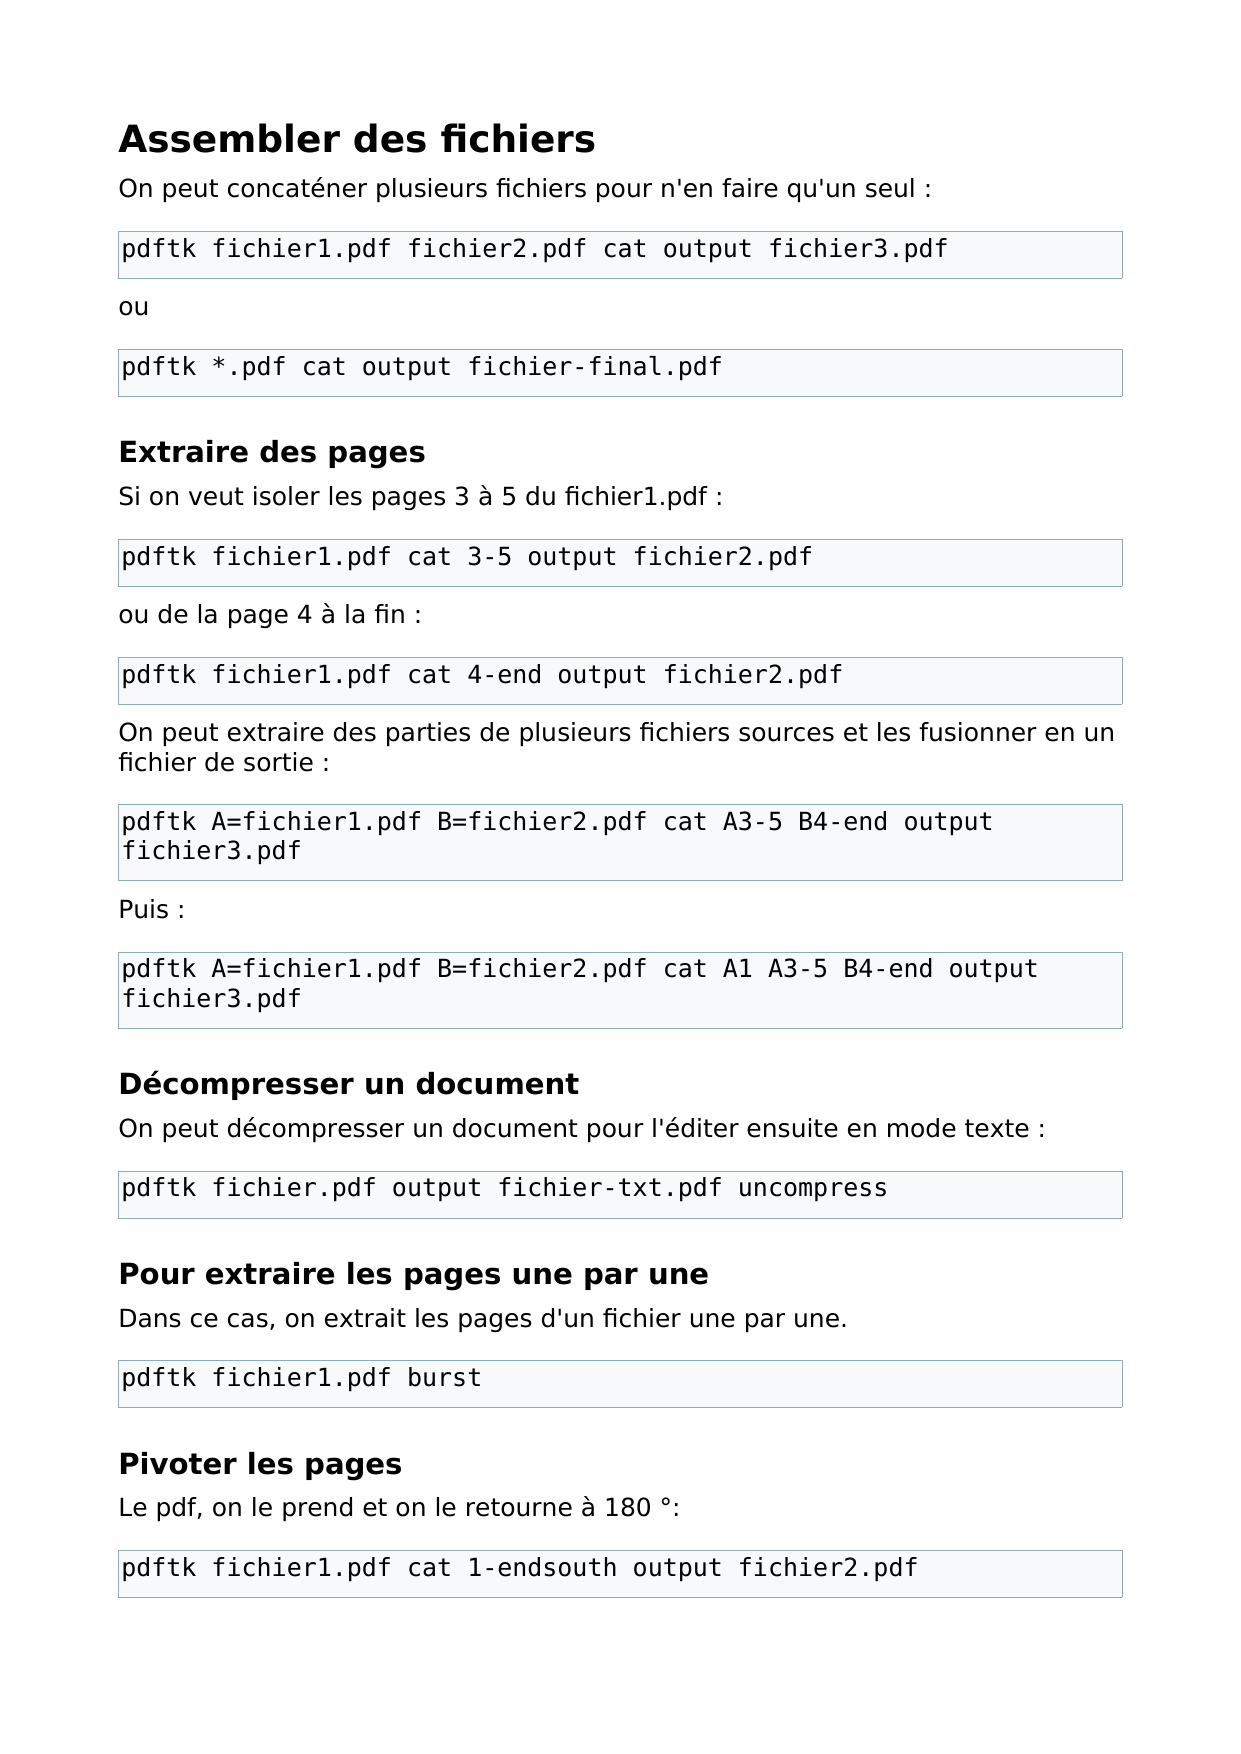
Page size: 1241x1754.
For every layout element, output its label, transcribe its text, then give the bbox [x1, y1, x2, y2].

subtitle Pivoter les pages [118, 1447, 1122, 1481]
table_header pdftk fichier1.pdf cat 3-5 output fichier2.pdf [119, 540, 1122, 586]
table_header pdftk *.pdf cat output fichier-final.pdf [119, 350, 1122, 396]
text On peut concaténer plusieurs fichiers pour n'en faire qu'un seul : [118, 174, 1122, 203]
text Le pdf, on le prend et on le retourne à 180 °: [118, 1493, 1122, 1523]
text On peut extraire des parties de plusieurs fichiers sources et les fusionner en un fichier de sortie : [118, 719, 1122, 777]
table_header pdftk fichier1.pdf fichier2.pdf cat output fichier3.pdf [119, 232, 1122, 278]
table_header pdftk fichier1.pdf burst [119, 1361, 1122, 1407]
table_header pdftk fichier1.pdf cat 4-end output fichier2.pdf [119, 658, 1122, 704]
text Puis : [118, 895, 1122, 924]
text ou [118, 292, 1122, 322]
text ou de la page 4 à la fin : [118, 600, 1122, 629]
subtitle Pour extraire les pages une par une [118, 1257, 1122, 1291]
text Dans ce cas, on extrait les pages d'un fichier une par une. [118, 1304, 1122, 1333]
subtitle Extraire des pages [118, 436, 1122, 470]
text Si on veut isoler les pages 3 à 5 du fichier1.pdf : [118, 482, 1122, 511]
table_header pdftk A=fichier1.pdf B=fichier2.pdf cat A1 A3-5 B4-end output fichier3.pdf [119, 953, 1122, 1028]
subtitle Décompresser un document [118, 1068, 1122, 1102]
subtitle Assembler des fichiers [118, 118, 1122, 162]
table_header pdftk A=fichier1.pdf B=fichier2.pdf cat A3-5 B4-end output fichier3.pdf [119, 805, 1122, 880]
table_header pdftk fichier.pdf output fichier-txt.pdf uncompress [119, 1172, 1122, 1217]
text On peut décompresser un document pour l'éditer ensuite en mode texte : [118, 1114, 1122, 1143]
table_header pdftk fichier1.pdf cat 1-endsouth output fichier2.pdf [119, 1551, 1122, 1597]
